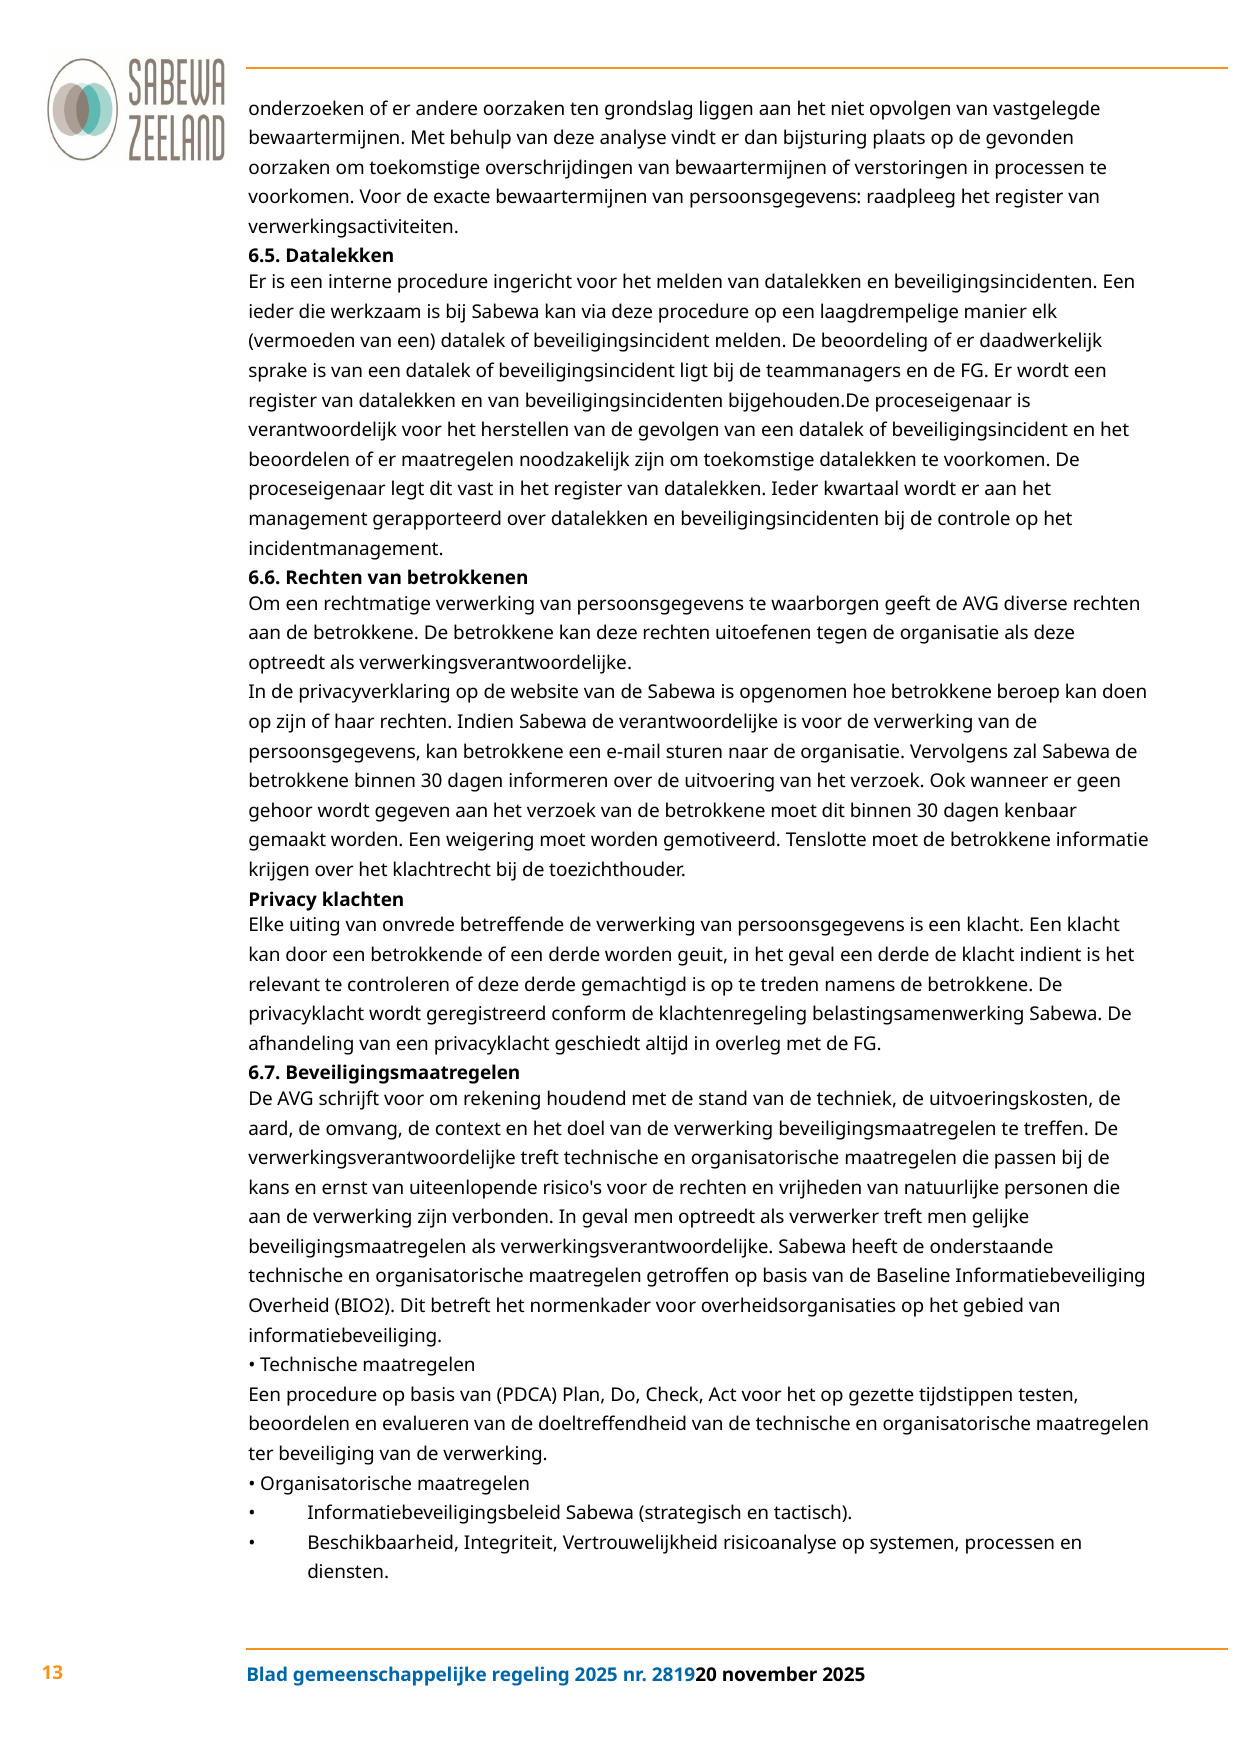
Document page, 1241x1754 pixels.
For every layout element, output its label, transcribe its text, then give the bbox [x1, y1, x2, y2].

text 6.6. Rechten van betrokkenen [248, 564, 1152, 590]
text onderzoeken of er andere oorzaken ten grondslag liggen aan het niet opvolgen van vastgelegde bewaartermijnen. Met behulp van deze analyse vindt er dan bijsturing plaats op de gevonden oorzaken om toekomstige overschrijdingen van bewaartermijnen of verstoringen in processen te voorkomen. Voor de exacte bewaartermijnen van persoonsgegevens: raadpleeg het register van verwerkingsactiviteiten. [248, 95, 1152, 239]
list Informatiebeveiligingsbeleid Sabewa (strategisch en tactisch). [248, 1499, 1152, 1525]
text 6.5. Datalekken [248, 243, 1152, 268]
text Er is een interne procedure ingericht voor het melden van datalekken en beveiligingsincidenten. Een ieder die werkzaam is bij Sabewa kan via deze procedure op een laagdrempelige manier elk (vermoeden van een) datalek of beveiligingsincident melden. De beoordeling of er daadwerkelijk sprake is van een datalek of beveiligingsincident ligt bij de teammanagers en de FG. Er wordt een register van datalekken en van beveiligingsincidenten bijgehouden.De proceseigenaar is verantwoordelijk voor het herstellen van de gevolgen van een datalek of beveiligingsincident en het beoordelen of er maatregelen noodzakelijk zijn om toekomstige datalekken te voorkomen. De proceseigenaar legt dit vast in het register van datalekken. Ieder kwartaal wordt er aan het management gerapporteerd over datalekken en beveiligingsincidenten bij de controle op het incidentmanagement. [248, 268, 1152, 560]
text • Organisatorische maatregelen [248, 1470, 1152, 1496]
text Elke uiting van onvrede betreffende de verwerking van persoonsgegevens is een klacht. Een klacht kan door een betrokkende of een derde worden geuit, in het geval een derde de klacht indient is het relevant te controleren of deze derde gemachtigd is op te treden namens de betrokkene. De privacyklacht wordt geregistreerd conform de klachtenregeling belastingsamenwerking Sabewa. De afhandeling van een privacyklacht geschiedt altijd in overleg met de FG. [248, 912, 1152, 1056]
text Een procedure op basis van (PDCA) Plan, Do, Check, Act voor het op gezette tijdstippen testen, beoordelen en evalueren van de doeltreffendheid van de technische en organisatorische maatregelen ter beveiliging van de verwerking. [248, 1381, 1152, 1466]
text Privacy klachten [248, 886, 1152, 912]
text • Technische maatregelen [248, 1351, 1152, 1377]
text 6.7. Beveiligingsmaatregelen [248, 1059, 1152, 1085]
list Beschikbaarheid, Integriteit, Vertrouwelijkheid risicoanalyse op systemen, processen en diensten. [248, 1529, 1152, 1584]
picture [41, 47, 231, 172]
text De AVG schrijft voor om rekening houdend met de stand van de techniek, de uitvoeringskosten, de aard, de omvang, de context en het doel van de verwerking beveiligingsmaatregelen te treffen. De verwerkingsverantwoordelijke treft technische en organisatorische maatregelen die passen bij de kans en ernst van uiteenlopende risico's voor de rechten en vrijheden van natuurlijke personen die aan de verwerking zijn verbonden. In geval men optreedt als verwerker treft men gelijke beveiligingsmaatregelen als verwerkingsverantwoordelijke. Sabewa heeft de onderstaande technische en organisatorische maatregelen getroffen op basis van de Baseline Informatiebeveiliging Overheid (BIO2). Dit betreft het normenkader voor overheidsorganisaties op het gebied van informatiebeveiliging. [248, 1085, 1152, 1348]
text Om een rechtmatige verwerking van persoonsgegevens te waarborgen geeft de AVG diverse rechten aan de betrokkene. De betrokkene kan deze rechten uitoefenen tegen de organisatie als deze optreedt als verwerkingsverantwoordelijke. [248, 590, 1152, 675]
text In de privacyverklaring op de website van de Sabewa is opgenomen hoe betrokkene beroep kan doen op zijn of haar rechten. Indien Sabewa de verantwoordelijke is voor de verwerking van de persoonsgegevens, kan betrokkene een e-mail sturen naar de organisatie. Vervolgens zal Sabewa de betrokkene binnen 30 dagen informeren over de uitvoering van het verzoek. Ook wanneer er geen gehoor wordt gegeven aan het verzoek van de betrokkene moet dit binnen 30 dagen kenbaar gemaakt worden. Een weigering moet worden gemotiveerd. Tenslotte moet de betrokkene informatie krijgen over het klachtrecht bij de toezichthouder. [248, 679, 1152, 882]
